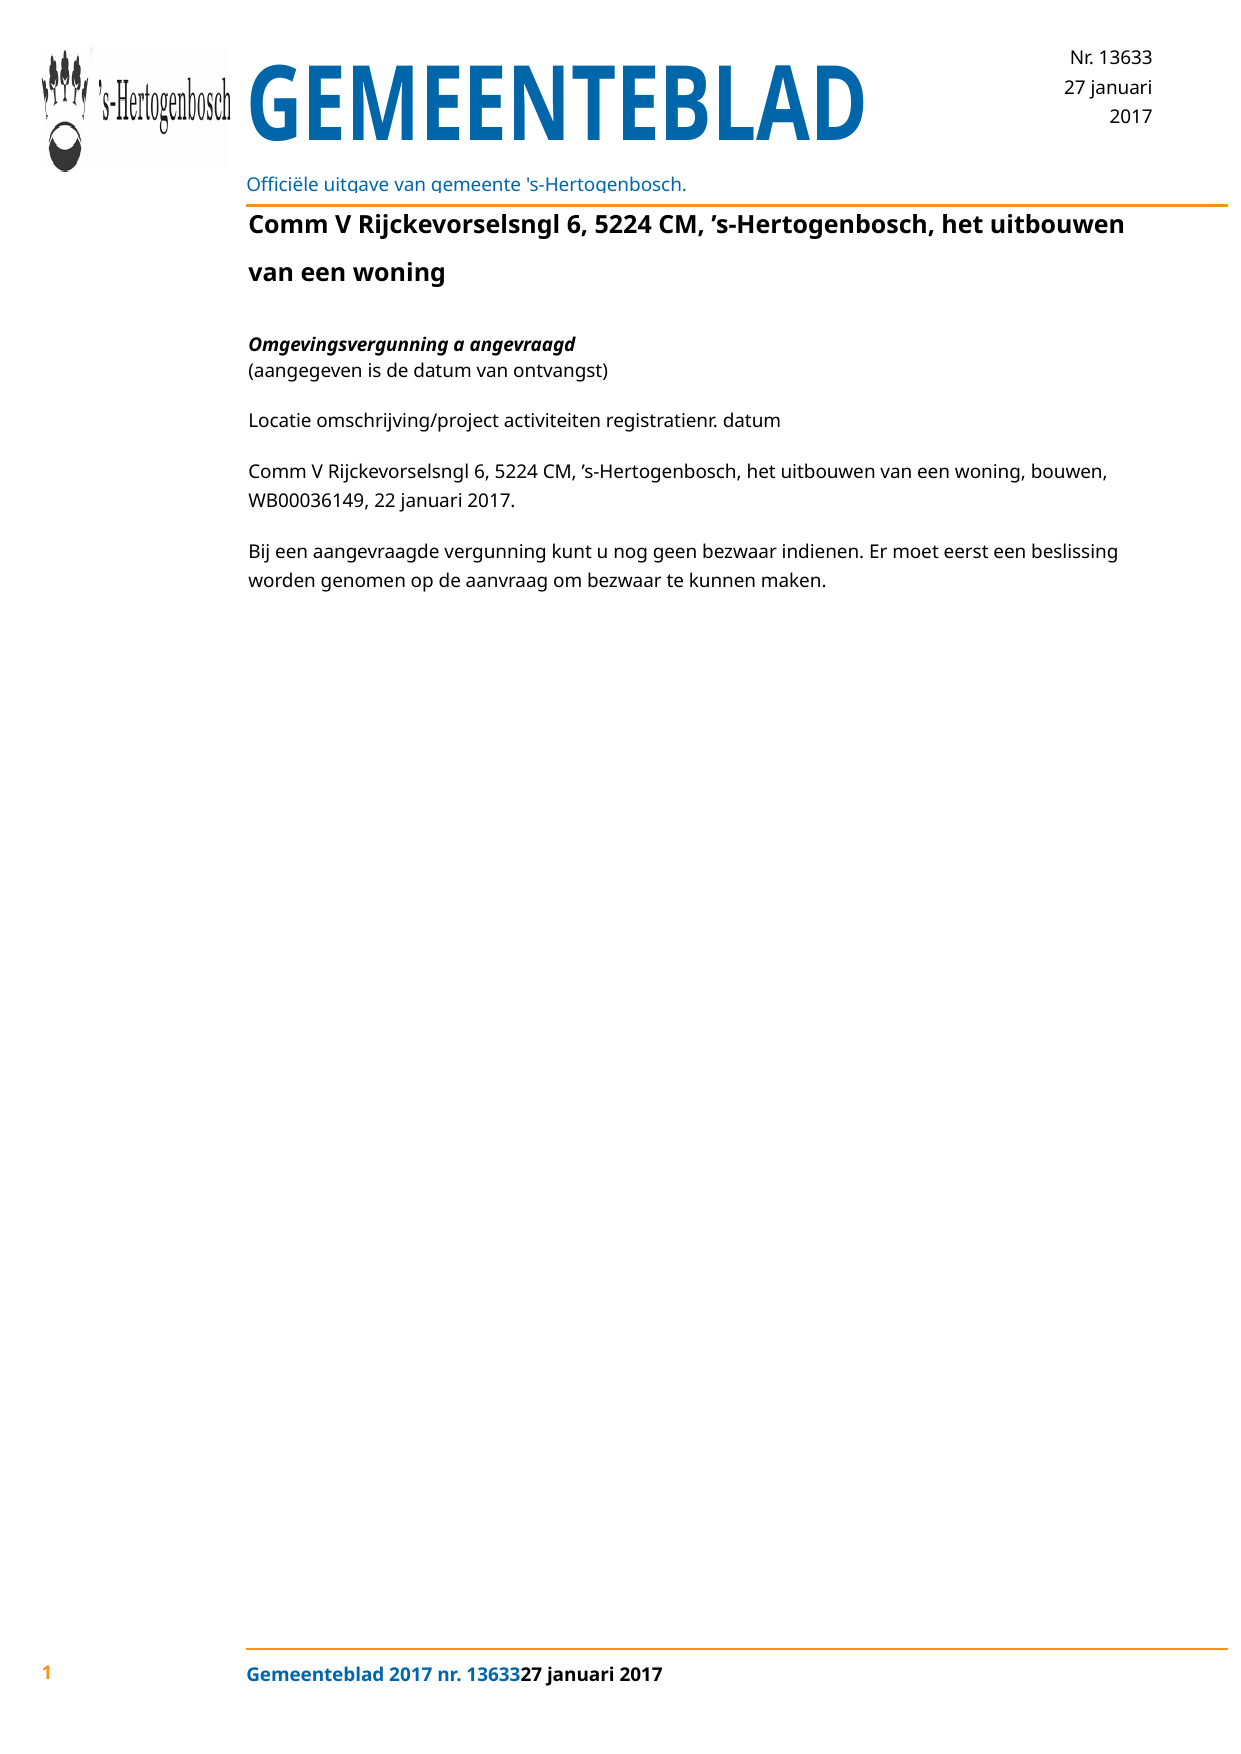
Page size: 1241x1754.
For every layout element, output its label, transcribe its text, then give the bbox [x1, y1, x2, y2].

text Comm V Rijckevorselsngl 6, 5224 CM, ’s-Hertogenbosch, het uitbouwen van een woning [248, 207, 1152, 288]
text Locatie omschrijving/project activiteiten registratienr. datum [248, 408, 1152, 433]
text Comm V Rijckevorselsngl 6, 5224 CM, ’s-Hertogenbosch, het uitbouwen van een woning, bouwen, WB00036149, 22 januari 2017. [248, 458, 1152, 513]
text Bij een aangevraagde vergunning kunt u nog geen bezwaar indienen. Er moet eerst een beslissing worden genomen op de aanvraag om bezwaar te kunnen maken. [248, 538, 1152, 593]
text Omgevingsvergunning a angevraagd [248, 331, 1152, 357]
picture [41, 47, 231, 172]
text (aangegeven is de datum van ontvangst) [248, 357, 1152, 383]
